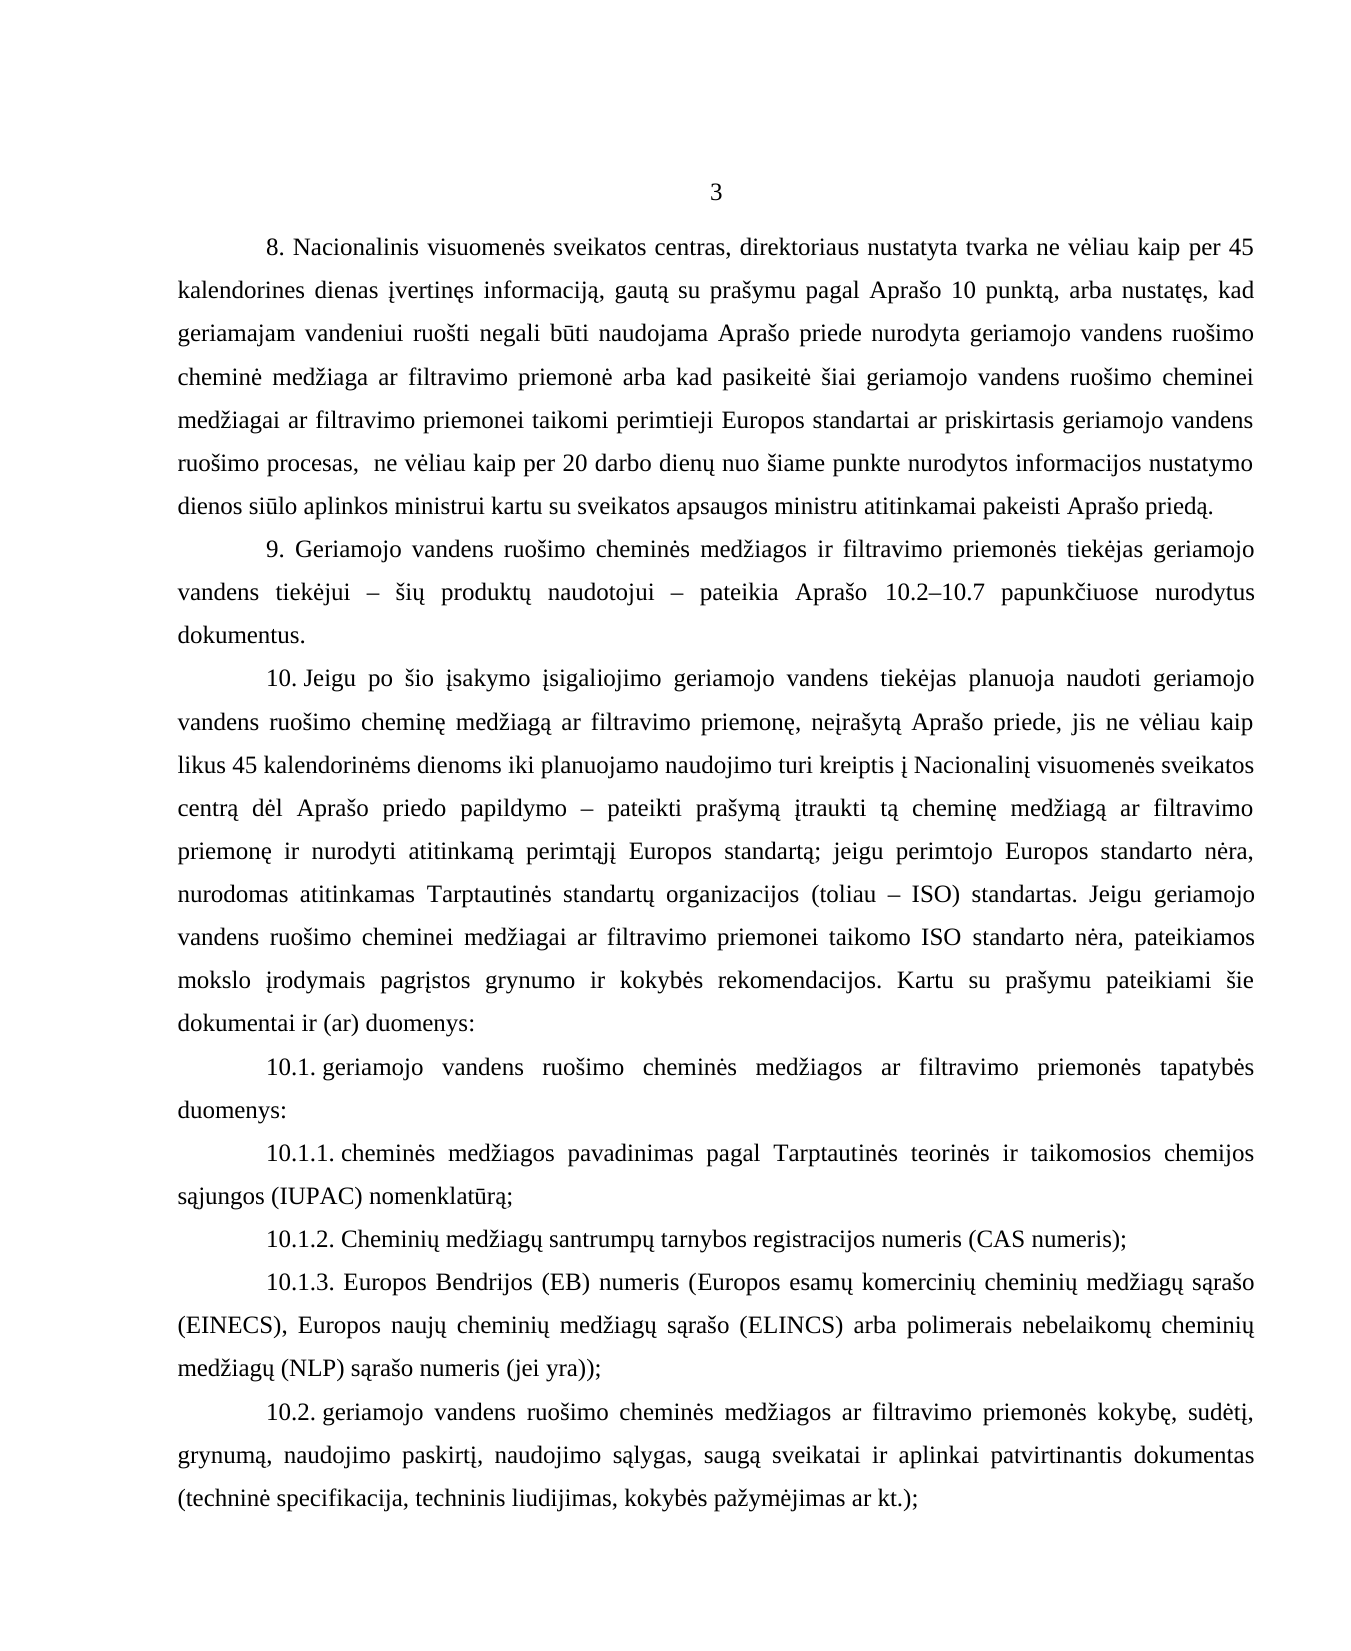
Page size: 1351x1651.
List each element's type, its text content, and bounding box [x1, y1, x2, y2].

text 10.2. geriamojo vandens ruošimo cheminės medžiagos ar filtravimo priemonės kokybę, sudėtį, grynumą, naudojimo paskirtį, naudojimo sąlygas, saugą sveikatai ir aplinkai patvirtinantis dokumentas (techninė specifikacija, techninis liudijimas, kokybės pažymėjimas ar kt.); [177, 1397, 1255, 1512]
text 10.1.2. Cheminių medžiagų santrumpų tarnybos registracijos numeris (CAS numeris); [177, 1224, 1255, 1253]
text 10.1.3. Europos Bendrijos (EB) numeris (Europos esamų komercinių cheminių medžiagų sąrašo (EINECS), Europos naujų cheminių medžiagų sąrašo (ELINCS) arba polimerais nebelaikomų cheminių medžiagų (NLP) sąrašo numeris (jei yra)); [177, 1267, 1255, 1382]
text 10. Jeigu po šio įsakymo įsigaliojimo geriamojo vandens tiekėjas planuoja naudoti geriamojo vandens ruošimo cheminę medžiagą ar filtravimo priemonę, neįrašytą Aprašo priede, jis ne vėliau kaip likus 45 kalendorinėms dienoms iki planuojamo naudojimo turi kreiptis į Nacionalinį visuomenės sveikatos centrą dėl Aprašo priedo papildymo – pateikti prašymą įtraukti tą cheminę medžiagą ar filtravimo priemonę ir nurodyti atitinkamą perimtąjį Europos standartą; jeigu perimtojo Europos standarto nėra, nurodomas atitinkamas Tarptautinės standartų organizacijos (toliau – ISO) standartas. Jeigu geriamojo vandens ruošimo cheminei medžiagai ar filtravimo priemonei taikomo ISO standarto nėra, pateikiamos mokslo įrodymais pagrįstos grynumo ir kokybės rekomendacijos. Kartu su prašymu pateikiami šie dokumentai ir (ar) duomenys: [177, 663, 1255, 1037]
text 9. Geriamojo vandens ruošimo cheminės medžiagos ir filtravimo priemonės tiekėjas geriamojo vandens tiekėjui – šių produktų naudotojui – pateikia Aprašo 10.2–10.7 papunkčiuose nurodytus dokumentus. [177, 534, 1255, 649]
text 10.1.1. cheminės medžiagos pavadinimas pagal Tarptautinės teorinės ir taikomosios chemijos sąjungos (IUPAC) nomenklatūrą; [177, 1138, 1255, 1210]
text 8. Nacionalinis visuomenės sveikatos centras, direktoriaus nustatyta tvarka ne vėliau kaip per 45 kalendorines dienas įvertinęs informaciją, gautą su prašymu pagal Aprašo 10 punktą, arba nustatęs, kad geriamajam vandeniui ruošti negali būti naudojama Aprašo priede nurodyta geriamojo vandens ruošimo cheminė medžiaga ar filtravimo priemonė arba kad pasikeitė šiai geriamojo vandens ruošimo cheminei medžiagai ar filtravimo priemonei taikomi perimtieji Europos standartai ar priskirtasis geriamojo vandens ruošimo procesas, ne vėliau kaip per 20 darbo dienų nuo šiame punkte nurodytos informacijos nustatymo dienos siūlo aplinkos ministrui kartu su sveikatos apsaugos ministru atitinkamai pakeisti Aprašo priedą. [177, 232, 1255, 520]
text 10.1. geriamojo vandens ruošimo cheminės medžiagos ar filtravimo priemonės tapatybės duomenys: [177, 1052, 1255, 1123]
